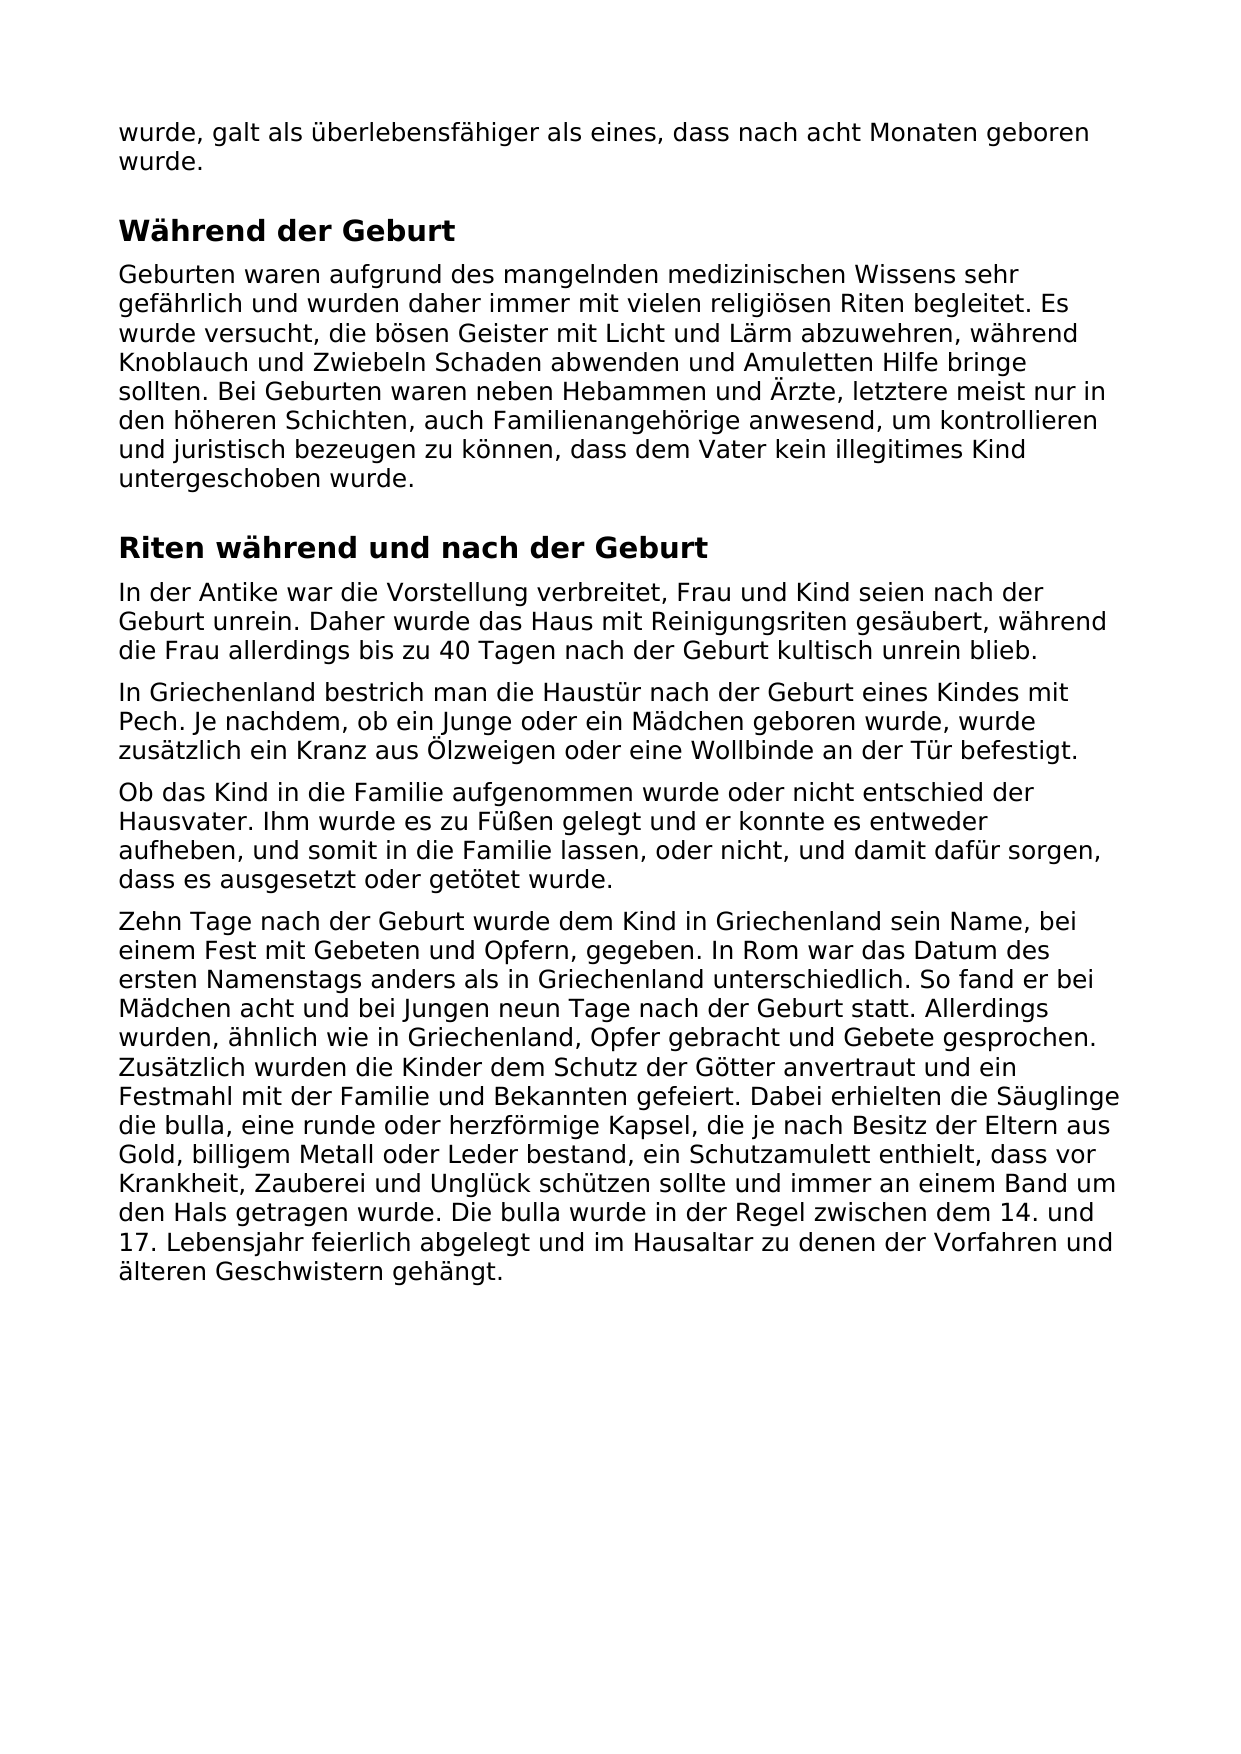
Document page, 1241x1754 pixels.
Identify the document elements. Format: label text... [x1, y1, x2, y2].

text Geburten waren aufgrund des mangelnden medizinischen Wissens sehr gefährlich und wurden daher immer mit vielen religiösen Riten begleitet. Es wurde versucht, die bösen Geister mit Licht und Lärm abzuwehren, während Knoblauch und Zwiebeln Schaden abwenden und Amuletten Hilfe bringe sollten. Bei Geburten waren neben Hebammen und Ärzte, letztere meist nur in den höheren Schichten, auch Familienangehörige anwesend, um kontrollieren und juristisch bezeugen zu können, dass dem Vater kein illegitimes Kind untergeschoben wurde. [118, 260, 1122, 494]
subtitle Während der Geburt [118, 214, 1122, 248]
text Ob das Kind in die Familie aufgenommen wurde oder nicht entschied der Hausvater. Ihm wurde es zu Füßen gelegt und er konnte es entweder aufheben, und somit in die Familie lassen, oder nicht, und damit dafür sorgen, dass es ausgesetzt oder getötet wurde. [118, 778, 1122, 894]
subtitle Riten während und nach der Geburt [118, 531, 1122, 565]
text In der Antike war die Vorstellung verbreitet, Frau und Kind seien nach der Geburt unrein. Daher wurde das Haus mit Reinigungsriten gesäubert, während die Frau allerdings bis zu 40 Tagen nach der Geburt kultisch unrein blieb. [118, 578, 1122, 665]
text wurde, galt als überlebensfähiger als eines, dass nach acht Monaten geboren wurde. [118, 118, 1122, 176]
text In Griechenland bestrich man die Haustür nach der Geburt eines Kindes mit Pech. Je nachdem, ob ein Junge oder ein Mädchen geboren wurde, wurde zusätzlich ein Kranz aus Ölzweigen oder eine Wollbinde an der Tür befestigt. [118, 678, 1122, 765]
text Zehn Tage nach der Geburt wurde dem Kind in Griechenland sein Name, bei einem Fest mit Gebeten und Opfern, gegeben. In Rom war das Datum des ersten Namenstags anders als in Griechenland unterschiedlich. So fand er bei Mädchen acht und bei Jungen neun Tage nach der Geburt statt. Allerdings wurden, ähnlich wie in Griechenland, Opfer gebracht und Gebete gesprochen. Zusätzlich wurden die Kinder dem Schutz der Götter anvertraut und ein Festmahl mit der Familie und Bekannten gefeiert. Dabei erhielten die Säuglinge die bulla, eine runde oder herzförmige Kapsel, die je nach Besitz der Eltern aus Gold, billigem Metall oder Leder bestand, ein Schutzamulett enthielt, dass vor Krankheit, Zauberei und Unglück schützen sollte und immer an einem Band um den Hals getragen wurde. Die bulla wurde in der Regel zwischen dem 14. und 17. Lebensjahr feierlich abgelegt und im Hausaltar zu denen der Vorfahren und älteren Geschwistern gehängt. [118, 907, 1122, 1286]
